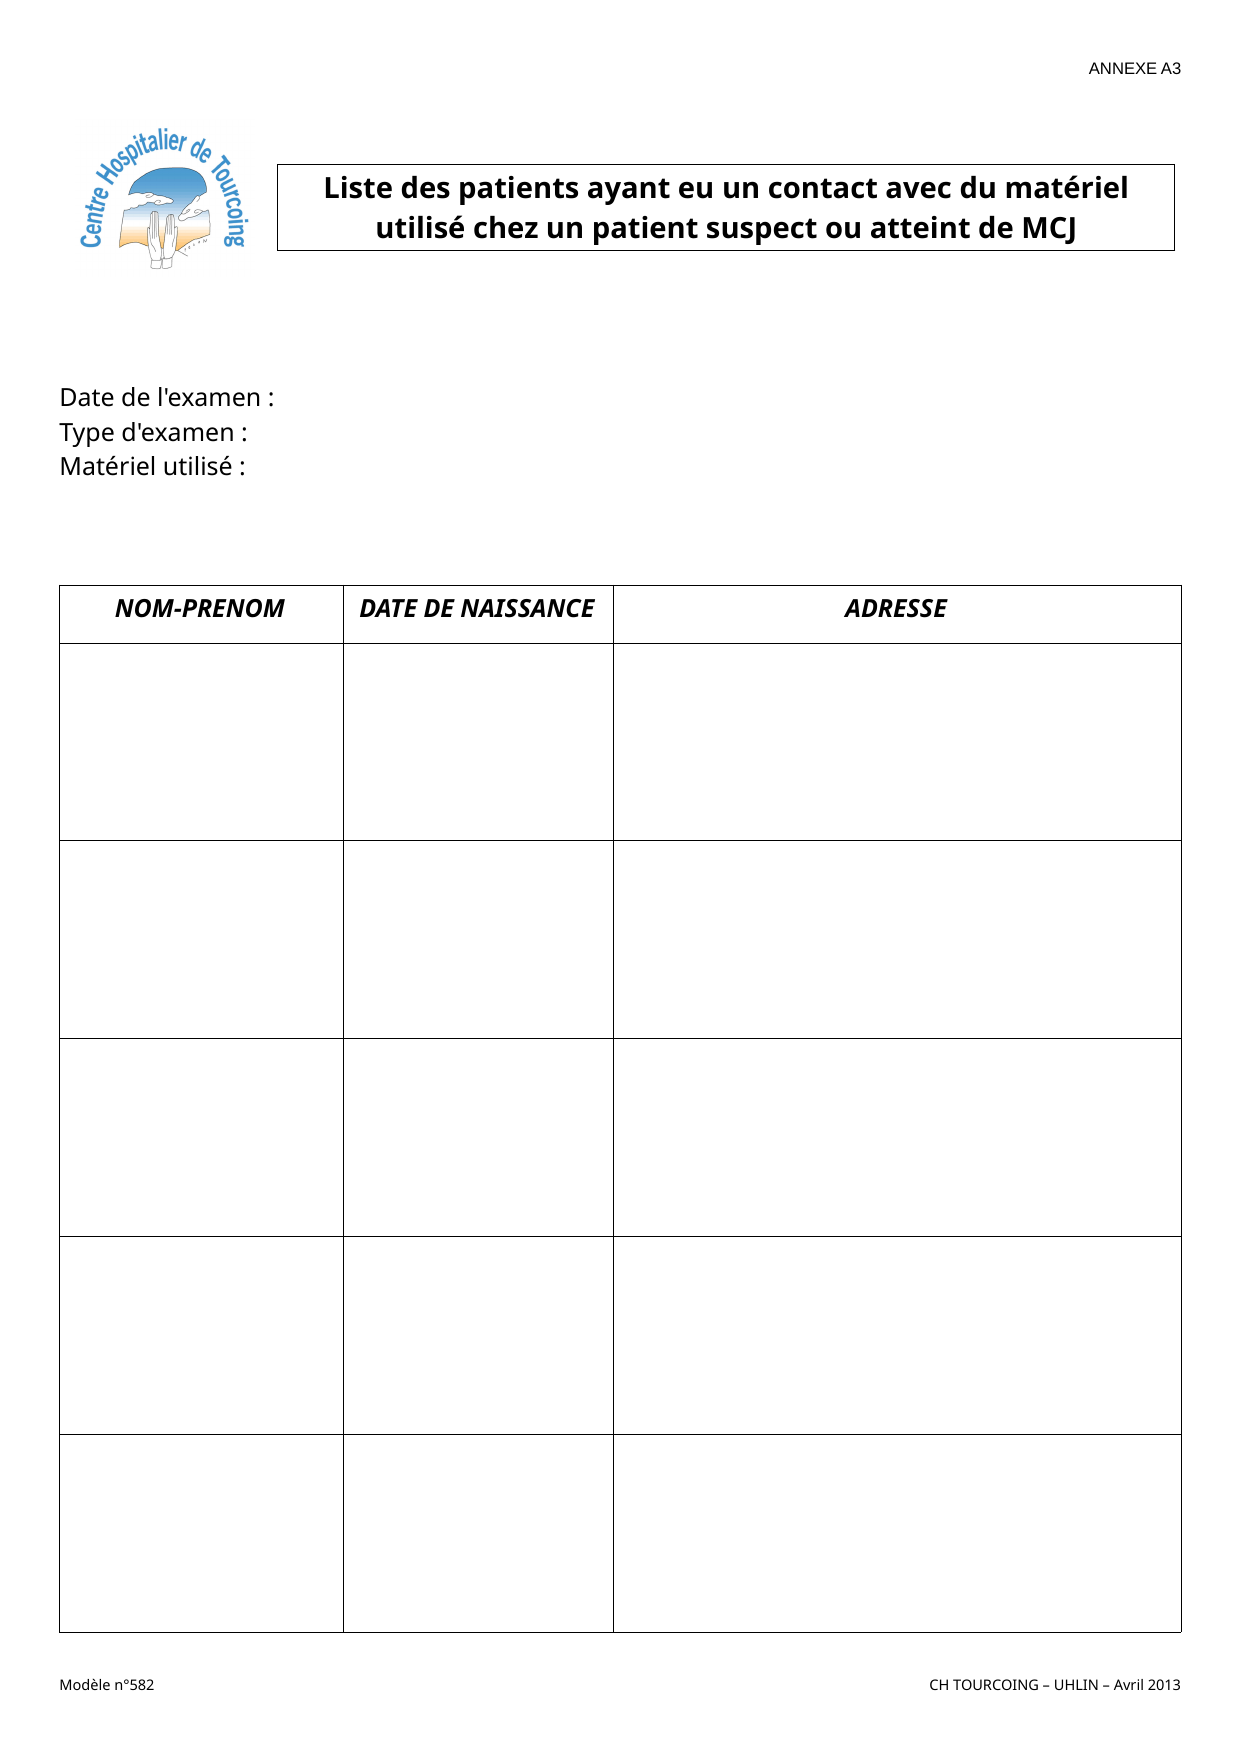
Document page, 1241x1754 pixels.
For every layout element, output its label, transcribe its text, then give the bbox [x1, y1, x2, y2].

table_cell [614, 1237, 1181, 1434]
table_cell [614, 1435, 1181, 1632]
table_cell [60, 1039, 343, 1236]
table_cell [614, 1039, 1181, 1236]
table_cell [614, 644, 1181, 840]
table_cell [614, 841, 1181, 1038]
table_header ADRESSE [614, 586, 1181, 643]
table_header [59, 120, 271, 301]
table_cell [344, 841, 613, 1038]
text Matériel utilisé : [59, 448, 1181, 482]
text Date de l'examen : [59, 380, 1181, 414]
picture [75, 119, 256, 277]
text Type d'examen : [59, 414, 1181, 448]
table_cell [60, 1435, 343, 1632]
table_cell [60, 841, 343, 1038]
table_cell [344, 644, 613, 840]
table_header NOM-PRENOM [60, 586, 343, 643]
table_header DATE DE NAISSANCE [344, 586, 613, 643]
table_cell [344, 1435, 613, 1632]
table_cell [60, 644, 343, 840]
table_cell [344, 1039, 613, 1236]
table_cell [60, 1237, 343, 1434]
table_cell [344, 1237, 613, 1434]
table_header [59, 114, 271, 119]
table_header Liste des patients ayant eu un contact avec du matériel utilisé chez un patient suspect ou atteint de MCJ [271, 114, 1181, 301]
text ANNEXE A3 [59, 59, 1181, 78]
